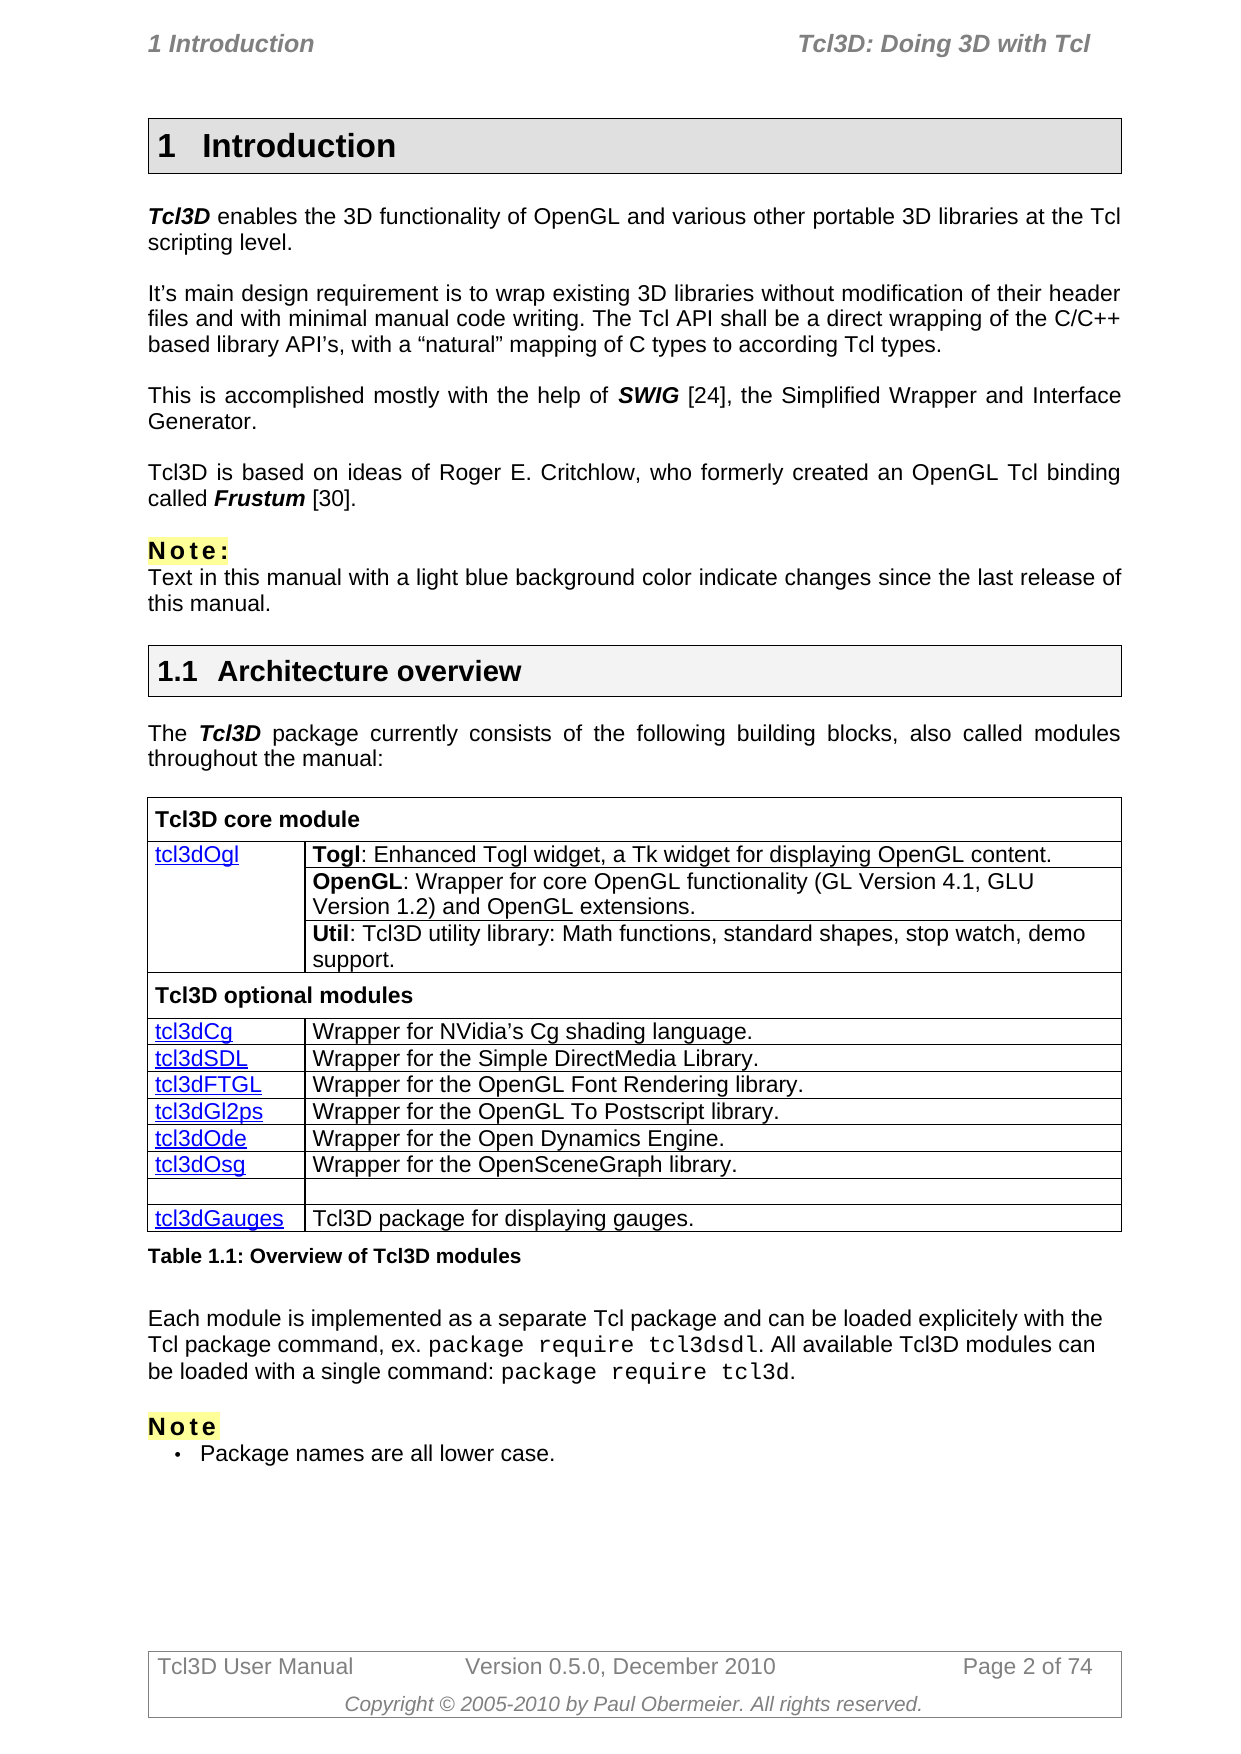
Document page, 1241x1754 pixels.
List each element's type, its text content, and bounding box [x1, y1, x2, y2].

text It’s main design requirement is to wrap existing 3D libraries without modification of their header files and with minimal manual code writing. The Tcl API shall be a direct wrapping of the C/C++ based library API’s, with a “natural” mapping of C types to according Tcl types. [148, 281, 1122, 357]
text Each module is implemented as a separate Tcl package and can be loaded explicitely with the Tcl package command, ex. package require tcl3dsdl. All available Tcl3D modules can be loaded with a single command: package require tcl3d. [148, 1306, 1122, 1387]
text This is accomplished mostly with the help of SWIG [24], the Simplified Wrapper and Interface Generator. [148, 383, 1122, 434]
table_cell tcl3dOsg [148, 1152, 304, 1178]
table_cell Wrapper for the OpenGL Font Rendering library. [306, 1072, 1121, 1098]
table_cell tcl3dGauges [148, 1205, 304, 1231]
table_cell tcl3dGl2ps [148, 1099, 304, 1124]
table_cell tcl3dCg [148, 1019, 304, 1044]
table_cell OpenGL: Wrapper for core OpenGL functionality (GL Version 4.1, GLU Version 1.2) and OpenGL extensions. [306, 868, 1121, 919]
list Package names are all lower case. [174, 1440, 1122, 1466]
table_cell Wrapper for the Simple DirectMedia Library. [306, 1045, 1121, 1071]
text Table 1.1: Overview of Tcl3D modules [148, 1244, 1122, 1268]
table_cell Tcl3D package for displaying gauges. [306, 1205, 1121, 1231]
table_cell Util: Tcl3D utility library: Math functions, standard shapes, stop watch, demo support. [306, 921, 1121, 972]
table_cell Wrapper for NVidia’s Cg shading language. [306, 1019, 1121, 1044]
table_cell tcl3dOgl [148, 842, 304, 972]
text Note [220, 1412, 1122, 1440]
text Tcl3D enables the 3D functionality of OpenGL and various other portable 3D libraries at the Tcl scripting level. [148, 204, 1122, 255]
table_cell Wrapper for the Open Dynamics Engine. [306, 1125, 1121, 1151]
table_cell Wrapper for the OpenSceneGraph library. [306, 1152, 1121, 1178]
table_cell [306, 1179, 1121, 1204]
text Tcl3D is based on ideas of Roger E. Critchlow, who formerly created an OpenGL Tcl binding called Frustum [30]. [148, 460, 1122, 511]
table_cell [148, 1179, 304, 1204]
table_cell Tcl3D optional modules [148, 973, 1121, 1018]
table_cell Wrapper for the OpenGL To Postscript library. [306, 1099, 1121, 1124]
text The Tcl3D package currently consists of the following building blocks, also called modules throughout the manual: [148, 720, 1122, 772]
text Note: [228, 537, 1122, 565]
table_header Togl: Enhanced Togl widget, a Tk widget for displaying OpenGL content. [306, 842, 1121, 867]
table_header Tcl3D core module [148, 798, 1121, 841]
table_cell tcl3dFTGL [148, 1072, 304, 1098]
table_cell tcl3dOde [148, 1125, 304, 1151]
table_cell tcl3dSDL [148, 1045, 304, 1071]
subtitle Architecture overview [149, 646, 1121, 696]
text Text in this manual with a light blue background color indicate changes since the last release of this manual. [148, 565, 1122, 616]
subtitle Introduction [149, 119, 1121, 173]
